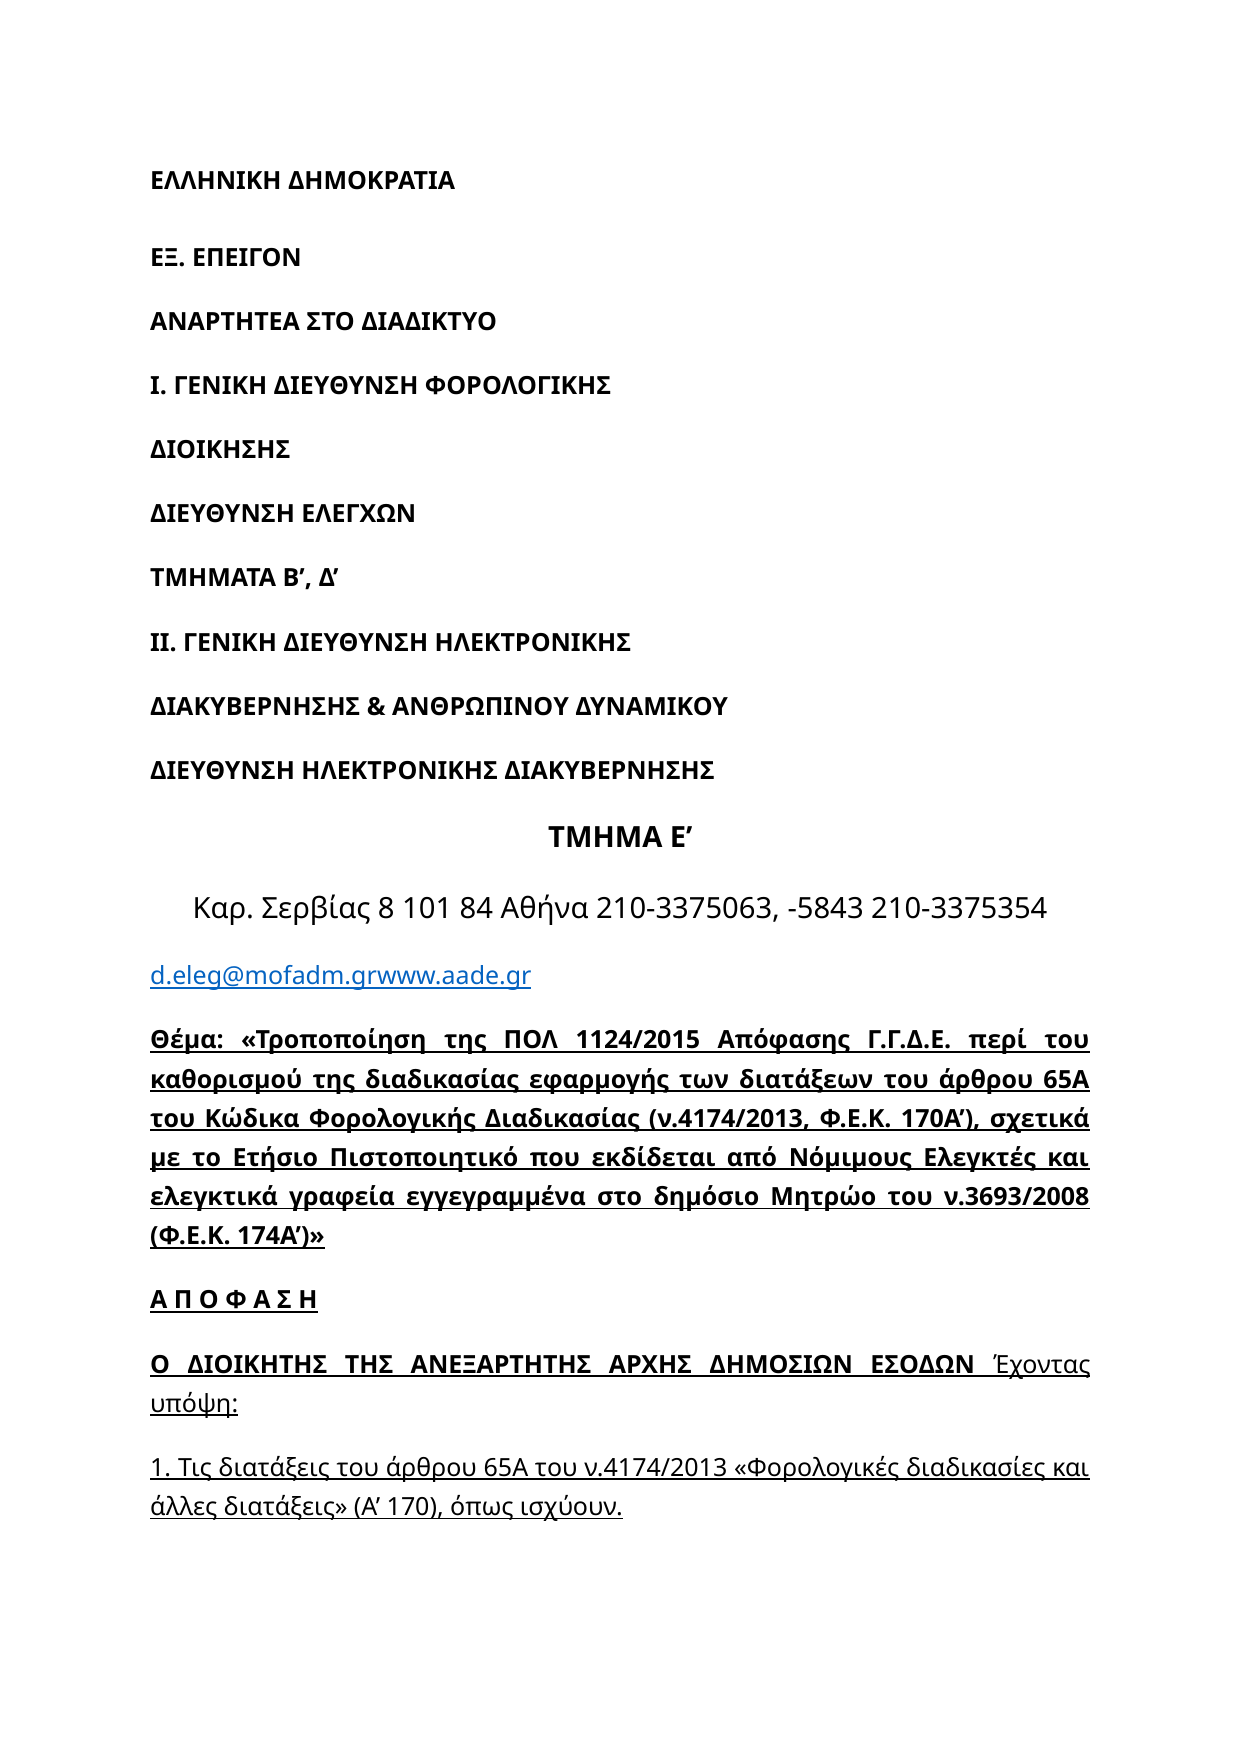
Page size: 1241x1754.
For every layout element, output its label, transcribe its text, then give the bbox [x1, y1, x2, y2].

text ΔΙΕΥΘΥΝΣΗ ΕΛΕΓΧΩΝ [150, 496, 1090, 530]
text ΤΜΗΜΑΤΑ Β’, Δ’ [150, 560, 1090, 594]
text ΕΞ. ΕΠΕΙΓΟΝ [150, 239, 1090, 273]
text υπόψη: [150, 1377, 1090, 1419]
text άλλες διατάξεις» (Α’ 170), όπως ισχύουν. [150, 1480, 1090, 1523]
text Θέμα: «Τροποποίηση της ΠΟΛ 1124/2015 Απόφασης Γ.Γ.Δ.Ε. περί του [150, 1022, 1090, 1051]
text ΙΙ. ΓΕΝΙΚΗ ΔΙΕΥΘΥΝΣΗ ΗΛΕΚΤΡΟΝΙΚΗΣ [150, 624, 1090, 658]
text (Φ.Ε.Κ. 174Α’)» [150, 1209, 1090, 1252]
text ελεγκτικά γραφεία εγγεγραμμένα στο δημόσιο Μητρώο του ν.3693/2008 [150, 1170, 1090, 1208]
text του Κώδικα Φορολογικής Διαδικασίας (ν.4174/2013, Φ.Ε.Κ. 170Α’), σχετικά [150, 1092, 1090, 1129]
text με το Ετήσιο Πιστοποιητικό που εκδίδεται από Νόμιμους Ελεγκτές και [150, 1131, 1090, 1168]
text καθορισμού της διαδικασίας εφαρμογής των διατάξεων του άρθρου 65Α [150, 1053, 1090, 1090]
subtitle ΤΜΗΜΑ Ε’ [150, 817, 1090, 856]
text Α Π Ο Φ Α Σ Η [150, 1282, 1090, 1316]
text 1. Τις διατάξεις του άρθρου 65Α του ν.4174/2013 «Φορολογικές διαδικασίες και [150, 1449, 1090, 1478]
text d.eleg@mofadm.grwww.aade.gr [150, 958, 1090, 992]
text ΔΙΟΙΚΗΣΗΣ [150, 432, 1090, 466]
text ΔΙΕΥΘΥΝΣΗ ΗΛΕΚΤΡΟΝΙΚΗΣ ΔΙΑΚΥΒΕΡΝΗΣΗΣ [150, 752, 1090, 787]
title ΕΛΛΗΝΙΚΗ ΔΗΜΟΚΡΑΤΙΑ [150, 162, 1090, 197]
text ΑΝΑΡΤΗΤΕΑ ΣΤΟ ΔΙΑΔΙΚΤΥΟ [150, 303, 1090, 337]
subtitle Καρ. Σερβίας 8 101 84 Αθήνα 210-3375063, -5843 210-3375354 [150, 887, 1090, 927]
text Ο ΔΙΟΙΚΗΤΗΣ ΤΗΣ ΑΝΕΞΑΡΤΗΤΗΣ ΑΡΧΗΣ ΔΗΜΟΣΙΩΝ ΕΣΟΔΩΝ Έχοντας [150, 1346, 1090, 1375]
text Ι. ΓΕΝΙΚΗ ΔΙΕΥΘΥΝΣΗ ΦΟΡΟΛΟΓΙΚΗΣ [150, 367, 1090, 402]
text ΔΙΑΚΥΒΕΡΝΗΣΗΣ & ΑΝΘΡΩΠΙΝΟΥ ΔΥΝΑΜΙΚΟΥ [150, 688, 1090, 722]
